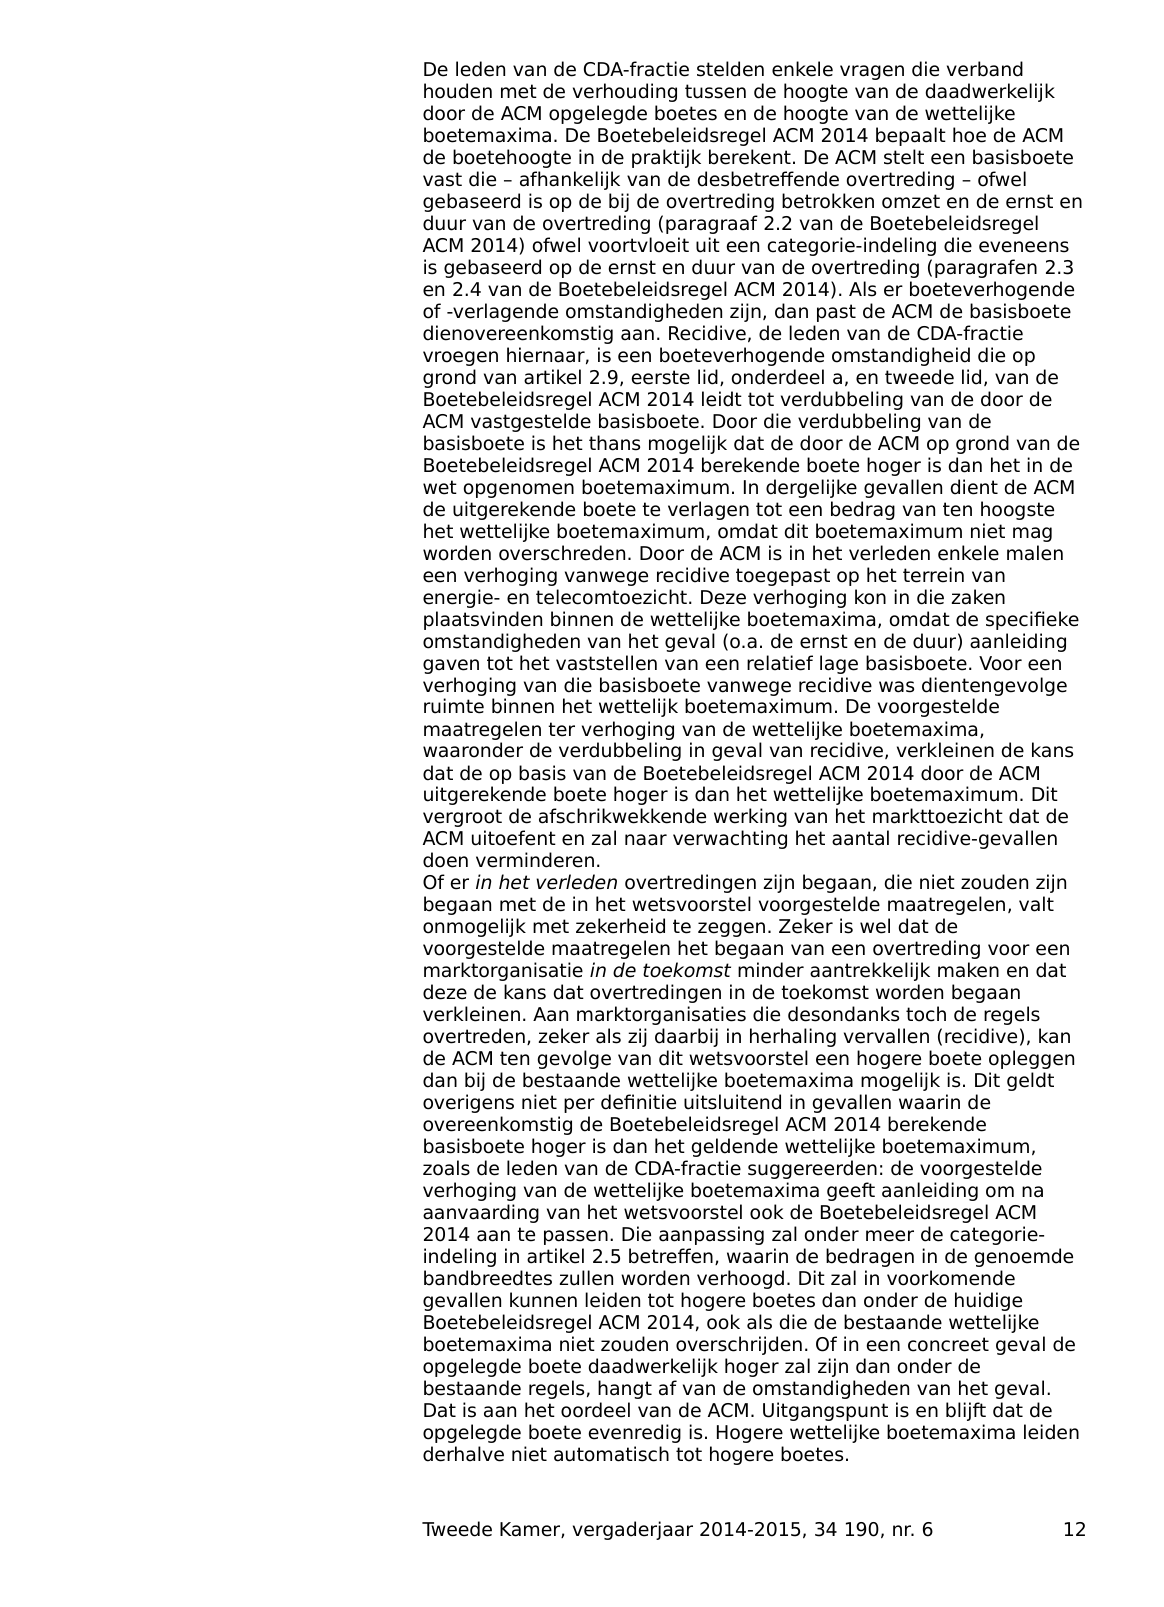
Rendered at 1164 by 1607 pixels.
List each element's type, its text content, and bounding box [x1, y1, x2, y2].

text De leden van de CDA-fractie stelden enkele vragen die verband houden met de verhouding tussen de hoogte van de daadwerkelijk door de ACM opgelegde boetes en de hoogte van de wettelijke boetemaxima. De Boetebeleidsregel ACM 2014 bepaalt hoe de ACM de boetehoogte in de praktijk berekent. De ACM stelt een basisboete vast die – afhankelijk van de desbetreffende overtreding – ofwel gebaseerd is op de bij de overtreding betrokken omzet en de ernst en duur van de overtreding (paragraaf 2.2 van de Boetebeleidsregel ACM 2014) ofwel voortvloeit uit een categorie-indeling die eveneens is gebaseerd op de ernst en duur van de overtreding (paragrafen 2.3 en 2.4 van de Boetebeleidsregel ACM 2014). Als er boeteverhogende of -verlagende omstandigheden zijn, dan past de ACM de basisboete dienovereenkomstig aan. Recidive, de leden van de CDA-fractie vroegen hiernaar, is een boeteverhogende omstandigheid die op grond van artikel 2.9, eerste lid, onderdeel a, en tweede lid, van de Boetebeleidsregel ACM 2014 leidt tot verdubbeling van de door de ACM vastgestelde basisboete. Door die verdubbeling van de basisboete is het thans mogelijk dat de door de ACM op grond van de Boetebeleidsregel ACM 2014 berekende boete hoger is dan het in de wet opgenomen boetemaximum. In dergelijke gevallen dient de ACM de uitgerekende boete te verlagen tot een bedrag van ten hoogste het wettelijke boetemaximum, omdat dit boetemaximum niet mag worden overschreden. Door de ACM is in het verleden enkele malen een verhoging vanwege recidive toegepast op het terrein van energie- en telecomtoezicht. Deze verhoging kon in die zaken plaatsvinden binnen de wettelijke boetemaxima, omdat de specifieke omstandigheden van het geval (o.a. de ernst en de duur) aanleiding gaven tot het vaststellen van een relatief lage basisboete. Voor een verhoging van die basisboete vanwege recidive was dientengevolge ruimte binnen het wettelijk boetemaximum. De voorgestelde maatregelen ter verhoging van de wettelijke boetemaxima, waaronder de verdubbeling in geval van recidive, verkleinen de kans dat de op basis van de Boetebeleidsregel ACM 2014 door de ACM uitgerekende boete hoger is dan het wettelijke boetemaximum. Dit vergroot de afschrikwekkende werking van het markttoezicht dat de ACM uitoefent en zal naar verwachting het aantal recidive-gevallen doen verminderen. [422, 59, 1087, 872]
text Of er in het verleden overtredingen zijn begaan, die niet zouden zijn begaan met de in het wetsvoorstel voorgestelde maatregelen, valt onmogelijk met zekerheid te zeggen. Zeker is wel dat de voorgestelde maatregelen het begaan van een overtreding voor een marktorganisatie in de toekomst minder aantrekkelijk maken en dat deze de kans dat overtredingen in de toekomst worden begaan verkleinen. Aan marktorganisaties die desondanks toch de regels overtreden, zeker als zij daarbij in herhaling vervallen (recidive), kan de ACM ten gevolge van dit wetsvoorstel een hogere boete opleggen dan bij de bestaande wettelijke boetemaxima mogelijk is. Dit geldt overigens niet per definitie uitsluitend in gevallen waarin de overeenkomstig de Boetebeleidsregel ACM 2014 berekende basisboete hoger is dan het geldende wettelijke boetemaximum, zoals de leden van de CDA-fractie suggereerden: de voorgestelde verhoging van de wettelijke boetemaxima geeft aanleiding om na aanvaarding van het wetsvoorstel ook de Boetebeleidsregel ACM 2014 aan te passen. Die aanpassing zal onder meer de categorie-indeling in artikel 2.5 betreffen, waarin de bedragen in de genoemde bandbreedtes zullen worden verhoogd. Dit zal in voorkomende gevallen kunnen leiden tot hogere boetes dan onder de huidige Boetebeleidsregel ACM 2014, ook als die de bestaande wettelijke boetemaxima niet zouden overschrijden. Of in een concreet geval de opgelegde boete daadwerkelijk hoger zal zijn dan onder de bestaande regels, hangt af van de omstandigheden van het geval. Dat is aan het oordeel van de ACM. Uitgangspunt is en blijft dat de opgelegde boete evenredig is. Hogere wettelijke boetemaxima leiden derhalve niet automatisch tot hogere boetes. [422, 872, 1087, 1466]
